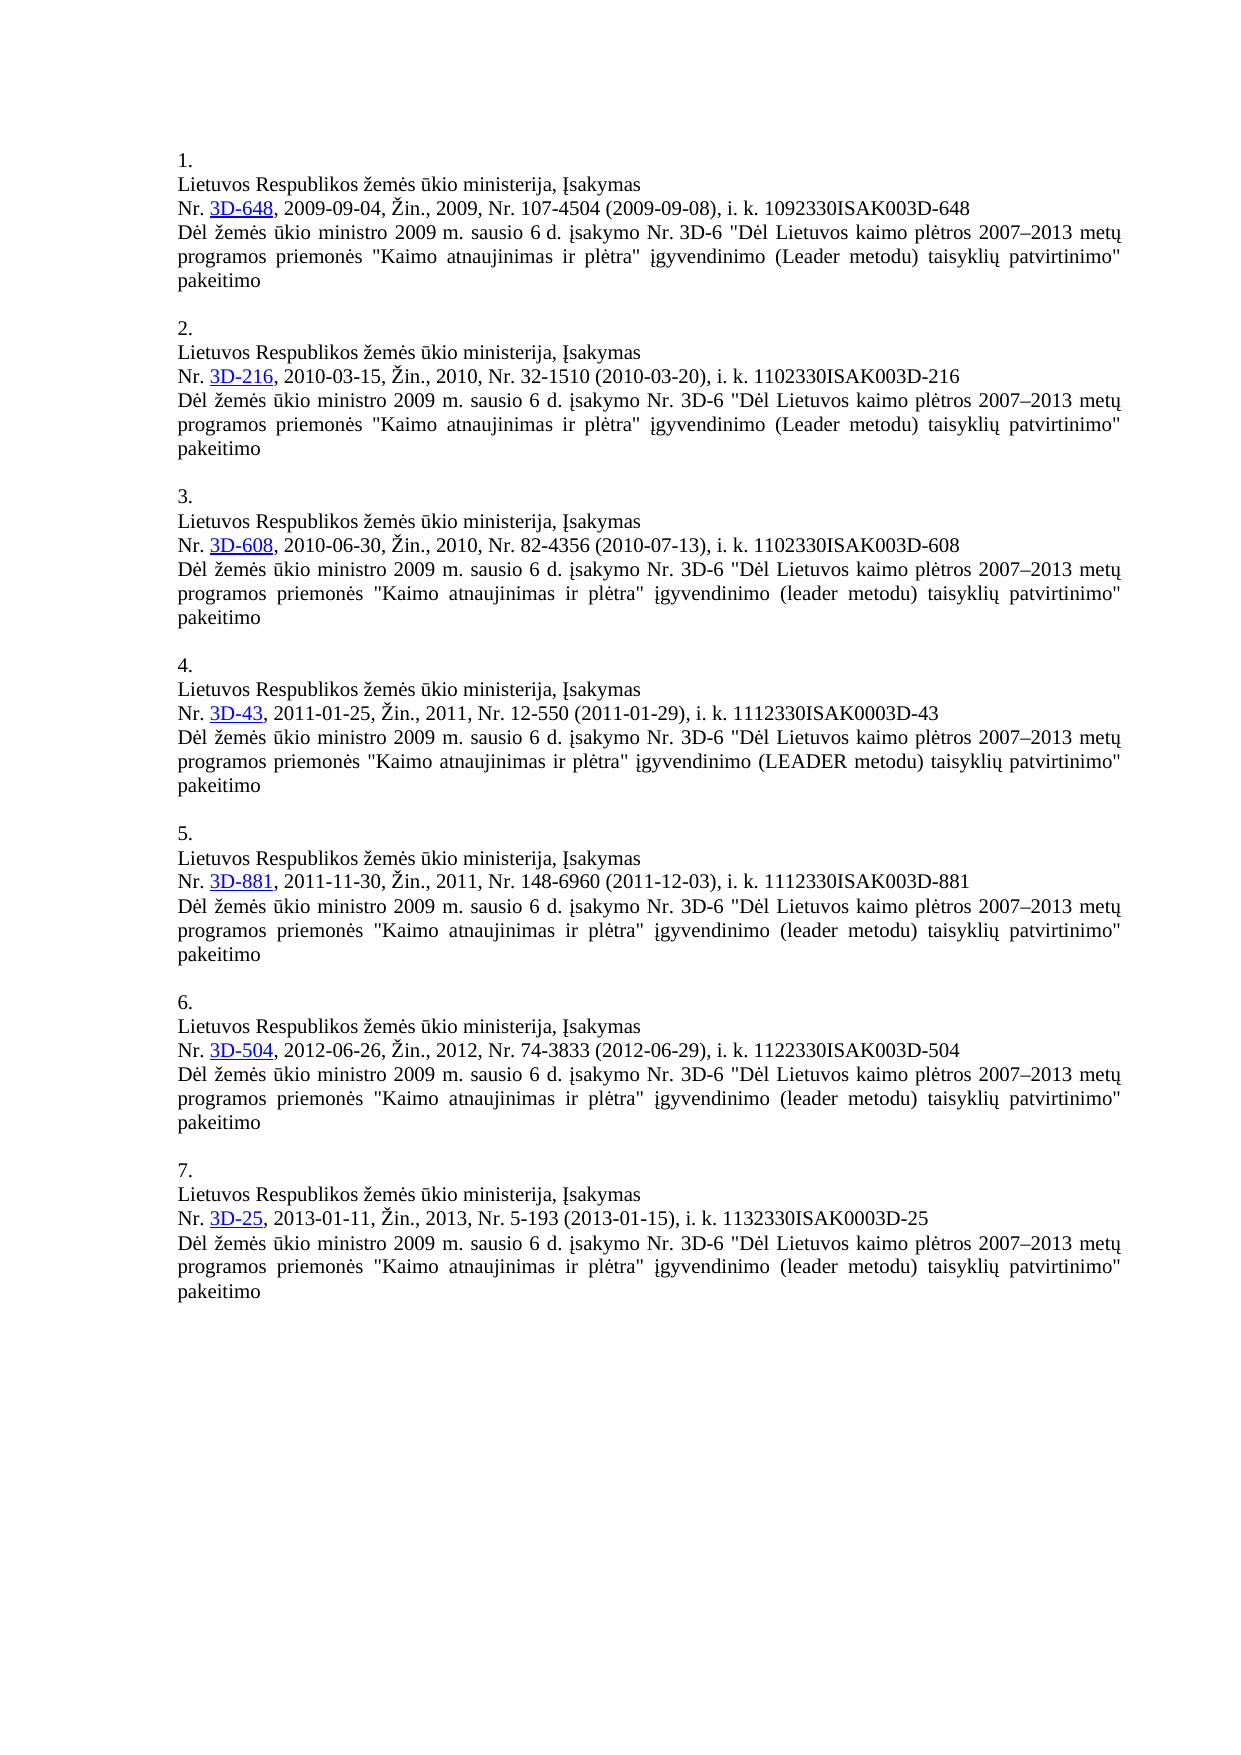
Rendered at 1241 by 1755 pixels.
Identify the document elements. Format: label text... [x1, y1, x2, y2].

text Nr. 3D-504, 2012-06-26, Žin., 2012, Nr. 74-3833 (2012-06-29), i. k. 1122330ISAK003D-504 [177, 1038, 1122, 1062]
text Lietuvos Respublikos žemės ūkio ministerija, Įsakymas [177, 172, 1122, 196]
text Nr. 3D-648, 2009-09-04, Žin., 2009, Nr. 107-4504 (2009-09-08), i. k. 1092330ISAK003D-648 [177, 196, 1122, 220]
text Lietuvos Respublikos žemės ūkio ministerija, Įsakymas [177, 677, 1122, 701]
text Nr. 3D-25, 2013-01-11, Žin., 2013, Nr. 5-193 (2013-01-15), i. k. 1132330ISAK0003D-25 [177, 1206, 1122, 1230]
text 1. [177, 148, 1122, 172]
text 5. [177, 821, 1122, 845]
text Dėl žemės ūkio ministro 2009 m. sausio 6 d. įsakymo Nr. 3D-6 "Dėl Lietuvos kaimo plėtros 2007–2013 metų programos priemonės "Kaimo atnaujinimas ir plėtra" įgyvendinimo (leader metodu) taisyklių patvirtinimo" pakeitimo [177, 1230, 1122, 1303]
text Dėl žemės ūkio ministro 2009 m. sausio 6 d. įsakymo Nr. 3D-6 "Dėl Lietuvos kaimo plėtros 2007–2013 metų programos priemonės "Kaimo atnaujinimas ir plėtra" įgyvendinimo (Leader metodu) taisyklių patvirtinimo" pakeitimo [177, 220, 1122, 292]
text Lietuvos Respublikos žemės ūkio ministerija, Įsakymas [177, 1014, 1122, 1038]
text Lietuvos Respublikos žemės ūkio ministerija, Įsakymas [177, 508, 1122, 533]
text Dėl žemės ūkio ministro 2009 m. sausio 6 d. įsakymo Nr. 3D-6 "Dėl Lietuvos kaimo plėtros 2007–2013 metų programos priemonės "Kaimo atnaujinimas ir plėtra" įgyvendinimo (leader metodu) taisyklių patvirtinimo" pakeitimo [177, 557, 1122, 629]
text Nr. 3D-43, 2011-01-25, Žin., 2011, Nr. 12-550 (2011-01-29), i. k. 1112330ISAK0003D-43 [177, 701, 1122, 725]
text Lietuvos Respublikos žemės ūkio ministerija, Įsakymas [177, 845, 1122, 869]
text Dėl žemės ūkio ministro 2009 m. sausio 6 d. įsakymo Nr. 3D-6 "Dėl Lietuvos kaimo plėtros 2007–2013 metų programos priemonės "Kaimo atnaujinimas ir plėtra" įgyvendinimo (leader metodu) taisyklių patvirtinimo" pakeitimo [177, 1062, 1122, 1134]
text Nr. 3D-216, 2010-03-15, Žin., 2010, Nr. 32-1510 (2010-03-20), i. k. 1102330ISAK003D-216 [177, 364, 1122, 388]
text Nr. 3D-608, 2010-06-30, Žin., 2010, Nr. 82-4356 (2010-07-13), i. k. 1102330ISAK003D-608 [177, 533, 1122, 557]
text Dėl žemės ūkio ministro 2009 m. sausio 6 d. įsakymo Nr. 3D-6 "Dėl Lietuvos kaimo plėtros 2007–2013 metų programos priemonės "Kaimo atnaujinimas ir plėtra" įgyvendinimo (LEADER metodu) taisyklių patvirtinimo" pakeitimo [177, 725, 1122, 797]
text 2. [177, 316, 1122, 340]
text 6. [177, 990, 1122, 1014]
text Dėl žemės ūkio ministro 2009 m. sausio 6 d. įsakymo Nr. 3D-6 "Dėl Lietuvos kaimo plėtros 2007–2013 metų programos priemonės "Kaimo atnaujinimas ir plėtra" įgyvendinimo (Leader metodu) taisyklių patvirtinimo" pakeitimo [177, 388, 1122, 460]
text Dėl žemės ūkio ministro 2009 m. sausio 6 d. įsakymo Nr. 3D-6 "Dėl Lietuvos kaimo plėtros 2007–2013 metų programos priemonės "Kaimo atnaujinimas ir plėtra" įgyvendinimo (leader metodu) taisyklių patvirtinimo" pakeitimo [177, 893, 1122, 966]
text Nr. 3D-881, 2011-11-30, Žin., 2011, Nr. 148-6960 (2011-12-03), i. k. 1112330ISAK003D-881 [177, 869, 1122, 893]
text 7. [177, 1158, 1122, 1182]
text 4. [177, 653, 1122, 677]
text 3. [177, 484, 1122, 508]
text Lietuvos Respublikos žemės ūkio ministerija, Įsakymas [177, 340, 1122, 364]
text Lietuvos Respublikos žemės ūkio ministerija, Įsakymas [177, 1182, 1122, 1206]
